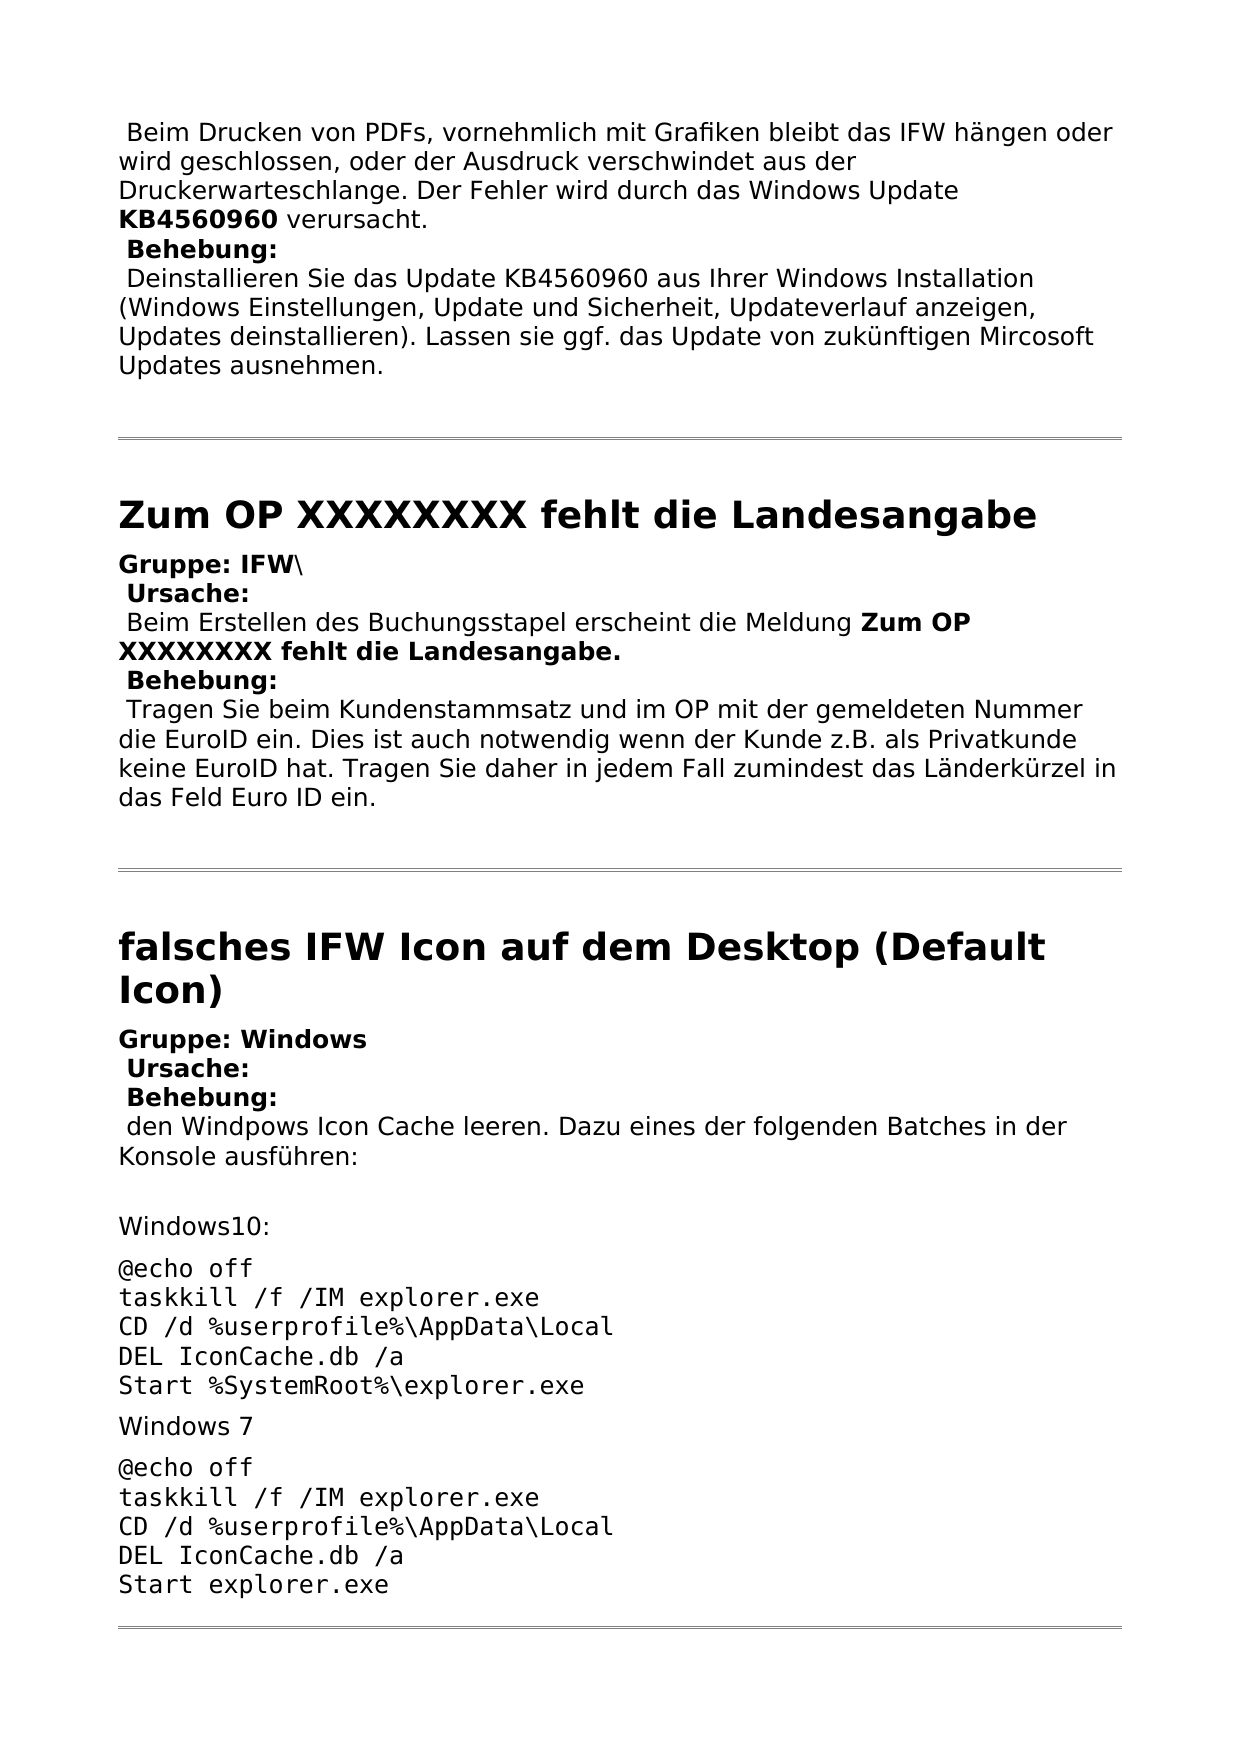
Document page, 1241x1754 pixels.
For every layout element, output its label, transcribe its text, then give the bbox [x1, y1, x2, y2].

text Windows10: [118, 1213, 1122, 1242]
text Gruppe: IFW\ Ursache: Beim Erstellen des Buchungsstapel erscheint die Meldung Zum OP XXXXXXXX fehlt die Landesangabe. Behebung: Tragen Sie beim Kundenstammsatz und im OP mit der gemeldeten Nummer die EuroID ein. Dies ist auch notwendig wenn der Kunde z.B. als Privatkunde keine EuroID hat. Tragen Sie daher in jedem Fall zumindest das Länderkürzel in das Feld Euro ID ein. [118, 550, 1122, 841]
subtitle falsches IFW Icon auf dem Desktop (Default Icon) [118, 925, 1122, 1013]
text Windows 7 [118, 1412, 1122, 1441]
subtitle Zum OP XXXXXXXX fehlt die Landesangabe [118, 494, 1122, 537]
text @echo off taskkill /f /IM explorer.exe CD /d %userprofile%\AppData\Local DEL IconCache.db /a Start explorer.exe [118, 1453, 1122, 1599]
text Beim Drucken von PDFs, vornehmlich mit Grafiken bleibt das IFW hängen oder wird geschlossen, oder der Ausdruck verschwindet aus der Druckerwarteschlange. Der Fehler wird durch das Windows Update KB4560960 verursacht. Behebung: Deinstallieren Sie das Update KB4560960 aus Ihrer Windows Installation (Windows Einstellungen, Update und Sicherheit, Updateverlauf anzeigen, Updates deinstallieren). Lassen sie ggf. das Update von zukünftigen Mircosoft Updates ausnehmen. [118, 118, 1122, 410]
text @echo off taskkill /f /IM explorer.exe CD /d %userprofile%\AppData\Local DEL IconCache.db /a Start %SystemRoot%\explorer.exe [118, 1254, 1122, 1400]
text Gruppe: Windows Ursache: Behebung: den Windpows Icon Cache leeren. Dazu eines der folgenden Batches in der Konsole ausführen: [118, 1025, 1122, 1200]
